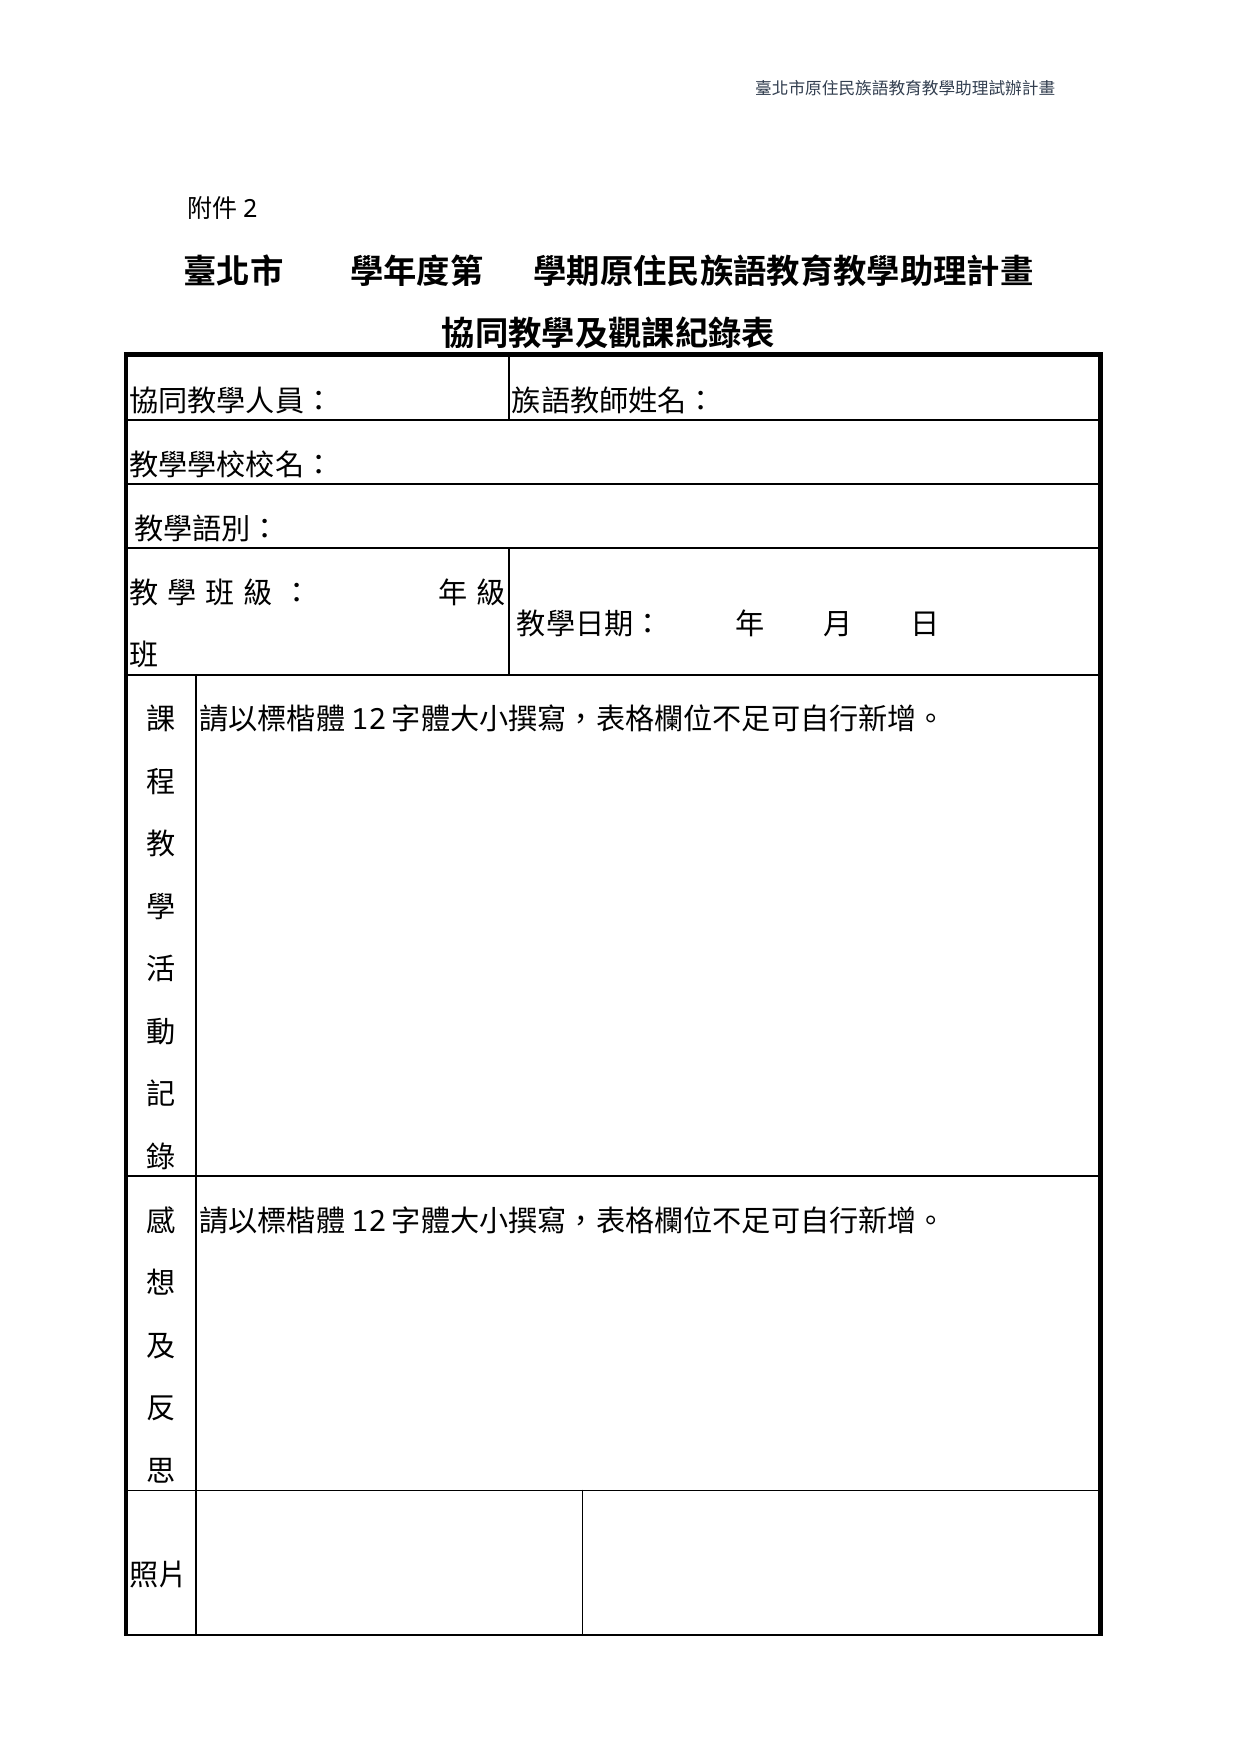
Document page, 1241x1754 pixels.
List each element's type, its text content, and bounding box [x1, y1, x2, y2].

table_cell [197, 1491, 582, 1634]
table_cell 請以標楷體12字體大小撰寫，表格欄位不足可自行新增。 [197, 676, 1098, 1175]
table_cell 教學學校校名： [128, 421, 1098, 483]
table_cell 感想及反思 [128, 1177, 195, 1489]
text 附件2 [187, 164, 1063, 227]
table_cell 照片 [128, 1491, 195, 1634]
text 臺北市 學年度第 學期原住民族語教育教學助理計畫 [114, 227, 1103, 289]
text 協同教學及觀課紀錄表 [114, 289, 1103, 352]
table_cell 教學班級： 年級 班 [128, 549, 508, 674]
table_header 協同教學人員： [128, 357, 508, 419]
table_cell 課程 教學活動記錄 [128, 676, 195, 1175]
table_cell 教學語別： [128, 485, 1098, 547]
table_header 族語教師姓名： [510, 357, 1098, 419]
table_cell 教學日期： 年 月 日 [510, 549, 1098, 674]
table_cell 請以標楷體12字體大小撰寫，表格欄位不足可自行新增。 [197, 1177, 1098, 1489]
table_cell [583, 1491, 1098, 1634]
